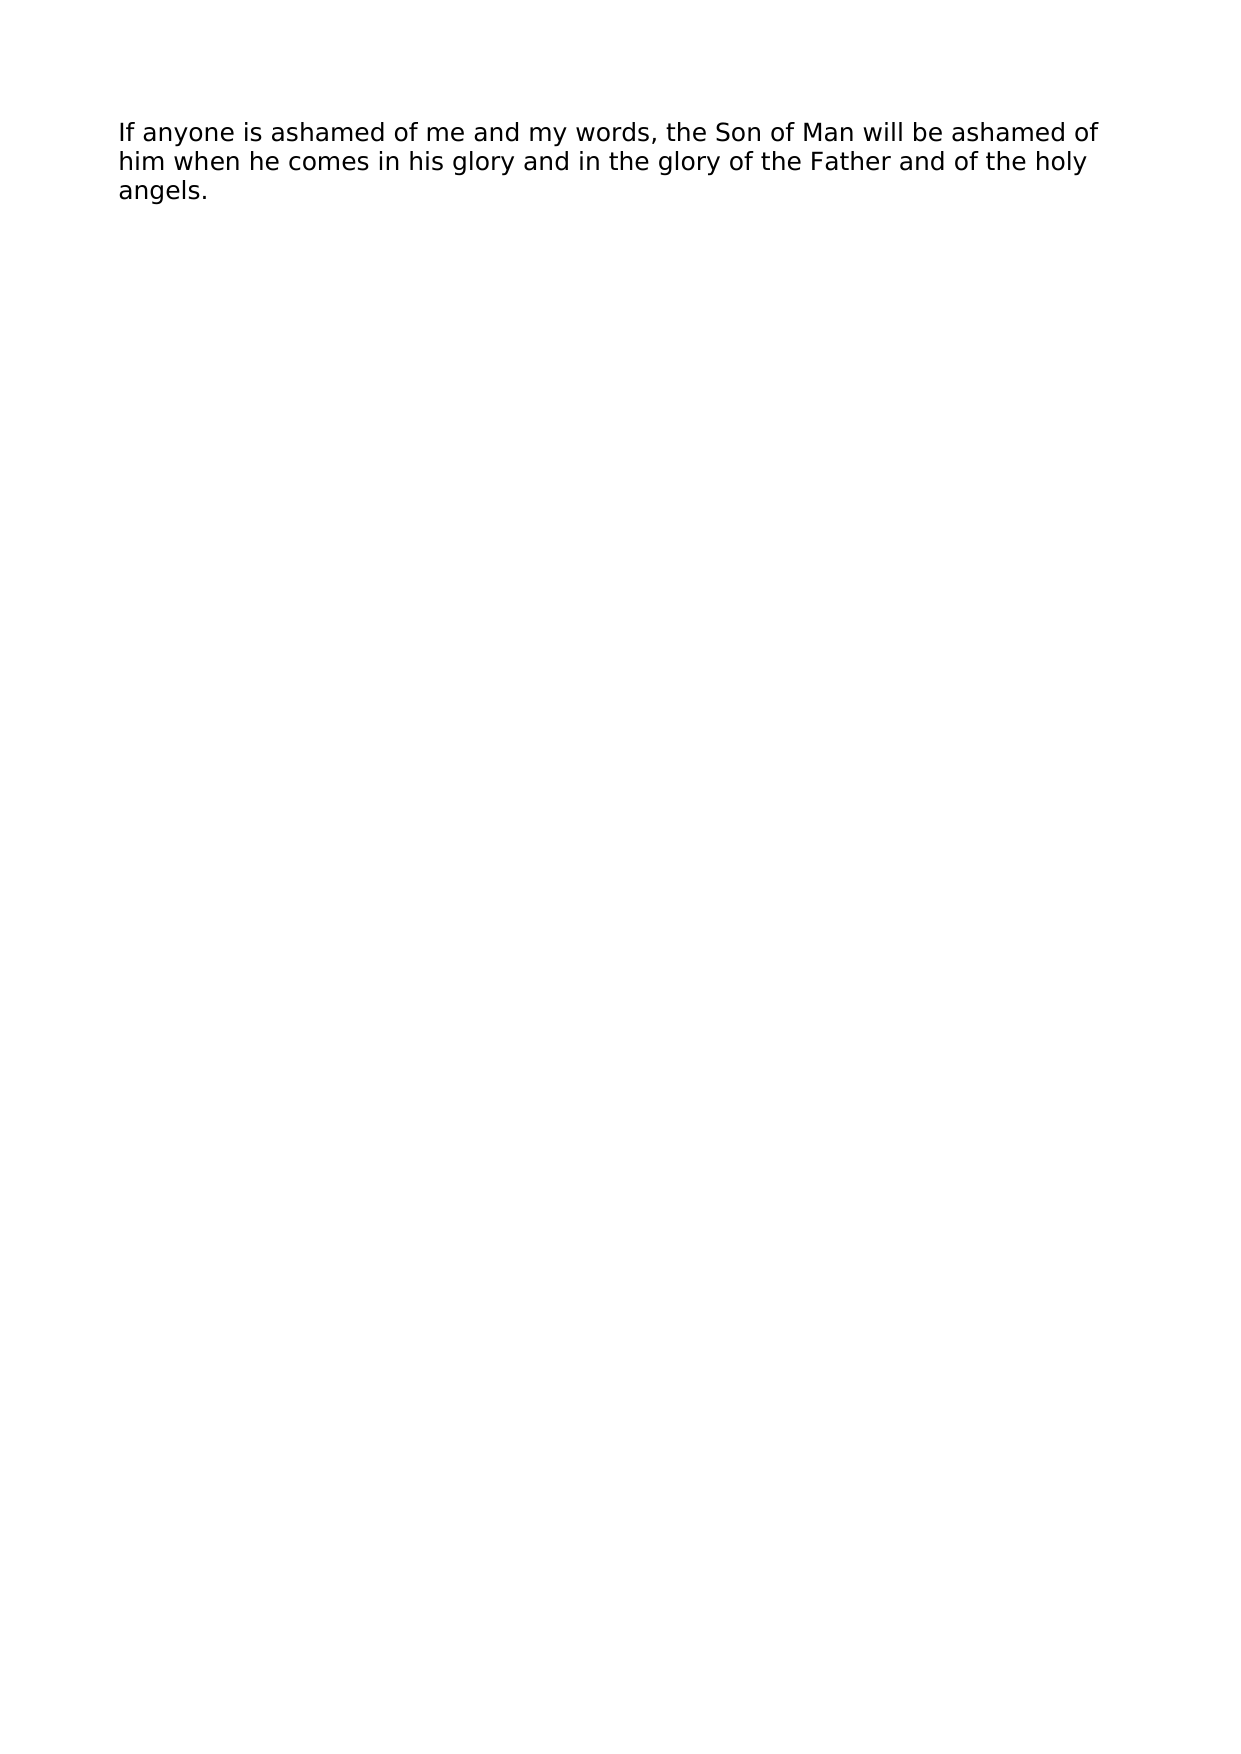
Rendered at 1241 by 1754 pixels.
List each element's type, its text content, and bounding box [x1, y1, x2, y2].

text If anyone is ashamed of me and my words, the Son of Man will be ashamed of him when he comes in his glory and in the glory of the Father and of the holy angels. [118, 118, 1122, 206]
